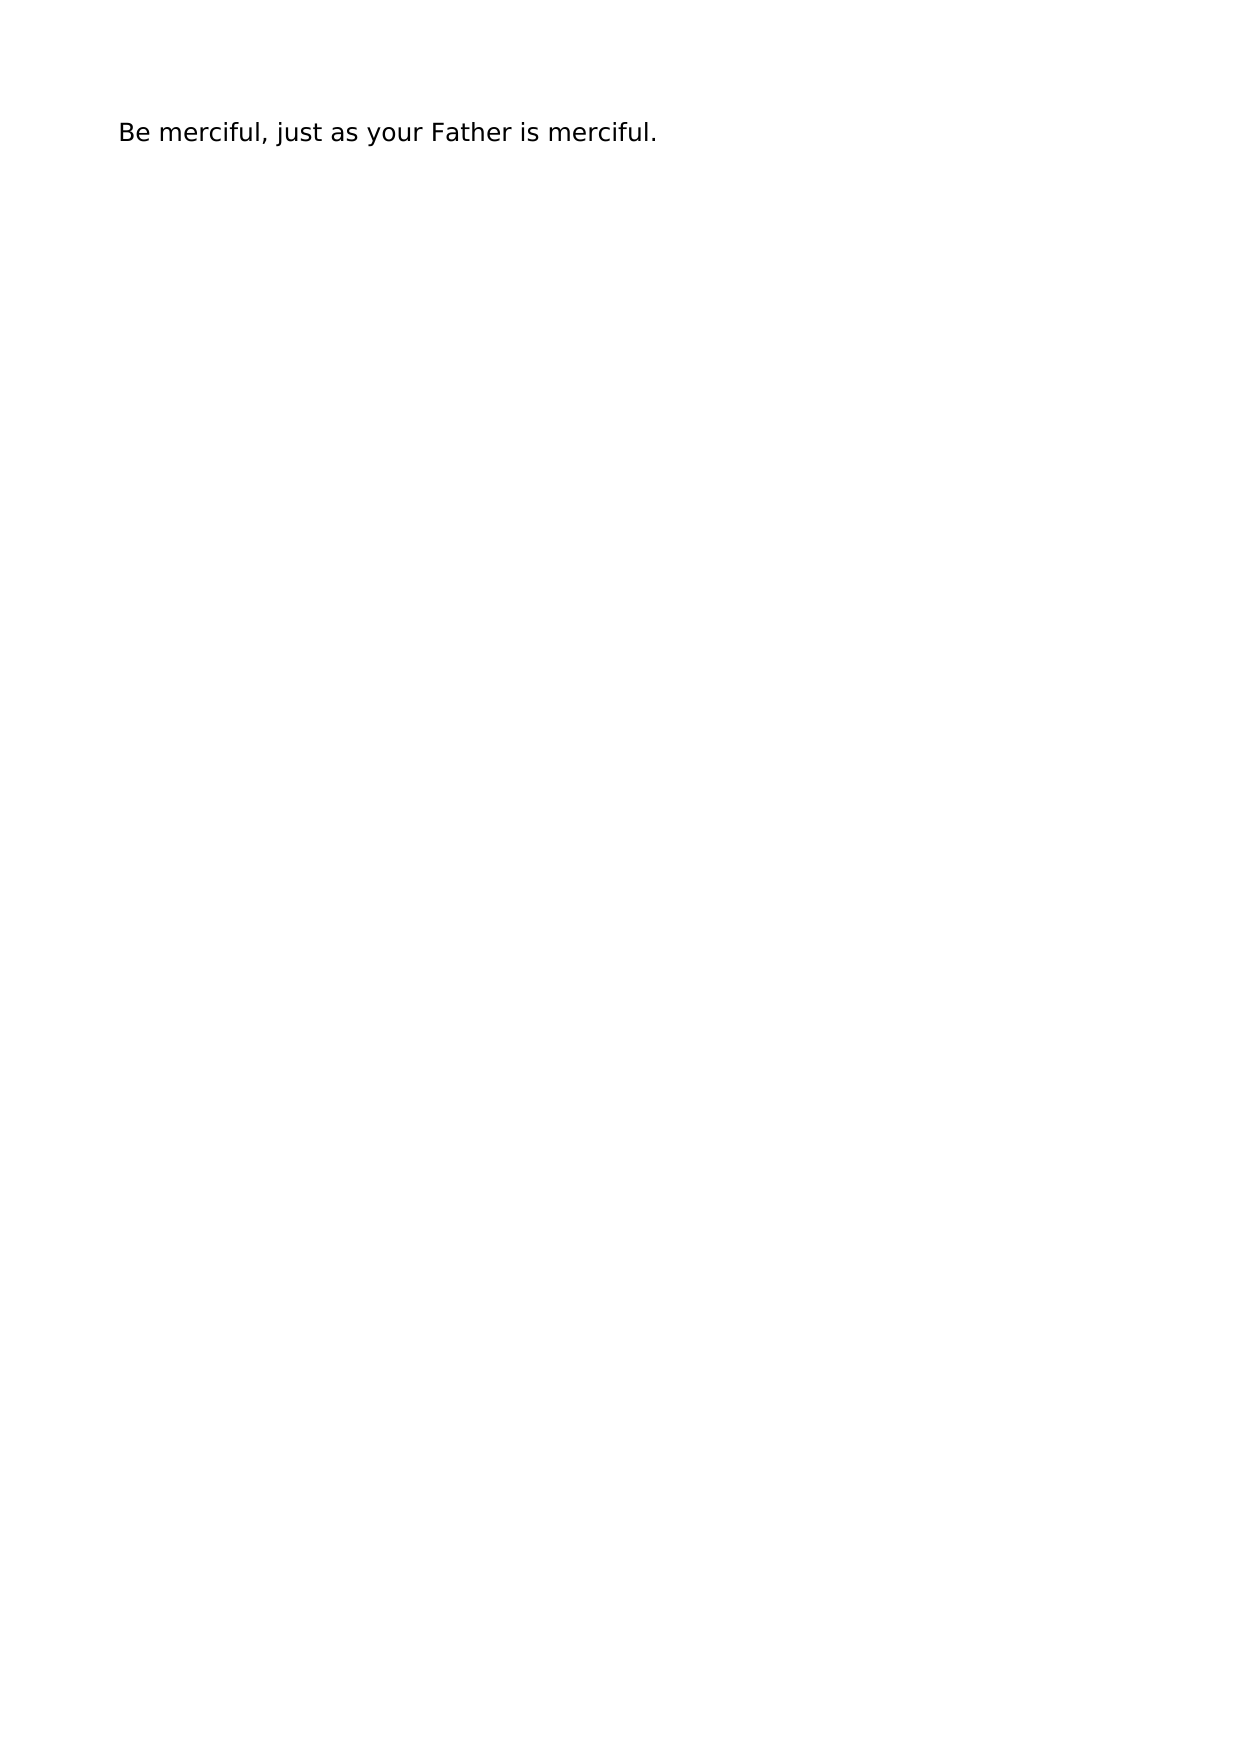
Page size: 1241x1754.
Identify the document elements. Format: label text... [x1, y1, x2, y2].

text Be merciful, just as your Father is merciful. [118, 118, 1122, 147]
